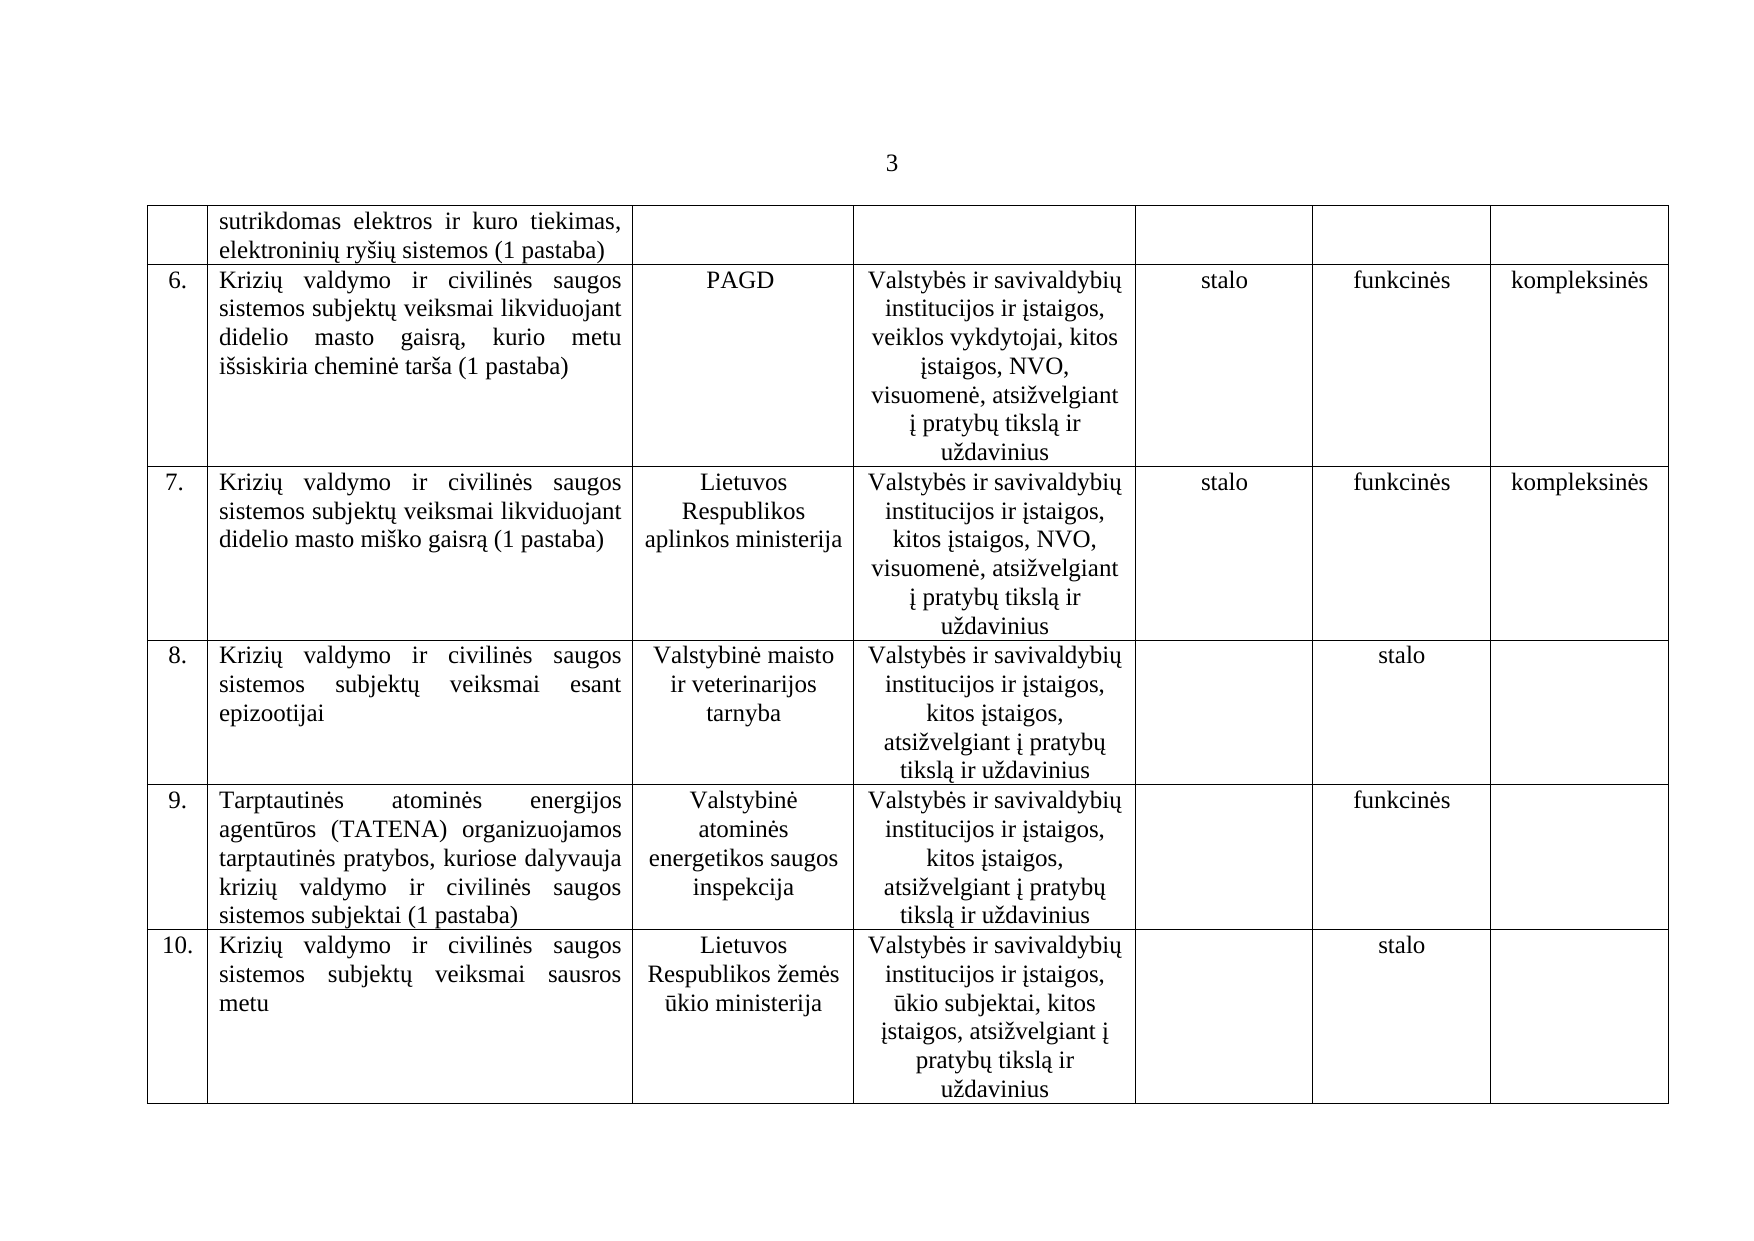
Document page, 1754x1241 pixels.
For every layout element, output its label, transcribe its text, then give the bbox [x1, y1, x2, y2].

table_cell 9. [148, 785, 207, 929]
table_cell 7. [148, 467, 207, 639]
table_cell Valstybės ir savivaldybių institucijos ir įstaigos, kitos įstaigos, atsižvelgiant į pratybų tikslą ir uždavinius [854, 785, 1135, 929]
table_cell Krizių valdymo ir civilinės saugos sistemos subjektų veiksmai esant epizootijai [208, 641, 632, 784]
table_cell Krizių valdymo ir civilinės saugos sistemos subjektų veiksmai sausros metu [208, 930, 632, 1103]
table_cell Valstybės ir savivaldybių institucijos ir įstaigos, kitos įstaigos, atsižvelgiant į pratybų tikslą ir uždavinius [854, 641, 1135, 784]
table_cell stalo [1136, 265, 1312, 466]
table_cell funkcinės [1313, 785, 1490, 929]
table_cell 10. [148, 930, 207, 1103]
table_cell [148, 206, 207, 264]
table_cell stalo [1313, 641, 1490, 784]
table_cell [1136, 930, 1312, 1103]
table_cell 6. [148, 265, 207, 466]
table_cell 8. [148, 641, 207, 784]
table_cell kompleksinės [1491, 265, 1668, 466]
table_cell Lietuvos Respublikos aplinkos ministerija [633, 467, 853, 639]
table_cell [1136, 785, 1312, 929]
table_cell Valstybės ir savivaldybių institucijos ir įstaigos, ūkio subjektai, kitos įstaigos, atsižvelgiant į pratybų tikslą ir uždavinius [854, 930, 1135, 1103]
table_cell Valstybės ir savivaldybių institucijos ir įstaigos, kitos įstaigos, NVO, visuomenė, atsižvelgiant į pratybų tikslą ir uždavinius [854, 467, 1135, 639]
table_cell Tarptautinės atominės energijos agentūros (TATENA) organizuojamos tarptautinės pratybos, kuriose dalyvauja krizių valdymo ir civilinės saugos sistemos subjektai (1 pastaba) [208, 785, 632, 929]
table_cell stalo [1313, 930, 1490, 1103]
table_cell [633, 206, 853, 264]
table_cell Krizių valdymo ir civilinės saugos sistemos subjektų veiksmai likviduojant didelio masto miško gaisrą (1 pastaba) [208, 467, 632, 639]
table_cell funkcinės [1313, 265, 1490, 466]
table_cell [1491, 930, 1668, 1103]
table_cell stalo [1136, 467, 1312, 639]
table_cell Lietuvos Respublikos žemės ūkio ministerija [633, 930, 853, 1103]
table_cell Valstybinė maisto ir veterinarijos tarnyba [633, 641, 853, 784]
table_cell [854, 206, 1135, 264]
table_cell funkcinės [1313, 467, 1490, 639]
table_cell Krizių valdymo ir civilinės saugos sistemos subjektų veiksmai likviduojant didelio masto gaisrą, kurio metu išsiskiria cheminė tarša (1 pastaba) [208, 265, 632, 466]
table_cell [1491, 785, 1668, 929]
table_cell Valstybinė atominės energetikos saugos inspekcija [633, 785, 853, 929]
table_cell [1136, 641, 1312, 784]
table_cell [1491, 206, 1668, 264]
table_cell [1136, 206, 1312, 264]
table_cell [1491, 641, 1668, 784]
table_cell [1313, 206, 1490, 264]
table_cell PAGD [633, 265, 853, 466]
table_cell Valstybės ir savivaldybių institucijos ir įstaigos, veiklos vykdytojai, kitos įstaigos, NVO, visuomenė, atsižvelgiant į pratybų tikslą ir uždavinius [854, 265, 1135, 466]
table_cell sutrikdomas elektros ir kuro tiekimas, elektroninių ryšių sistemos (1 pastaba) [208, 206, 632, 264]
table_cell kompleksinės [1491, 467, 1668, 639]
